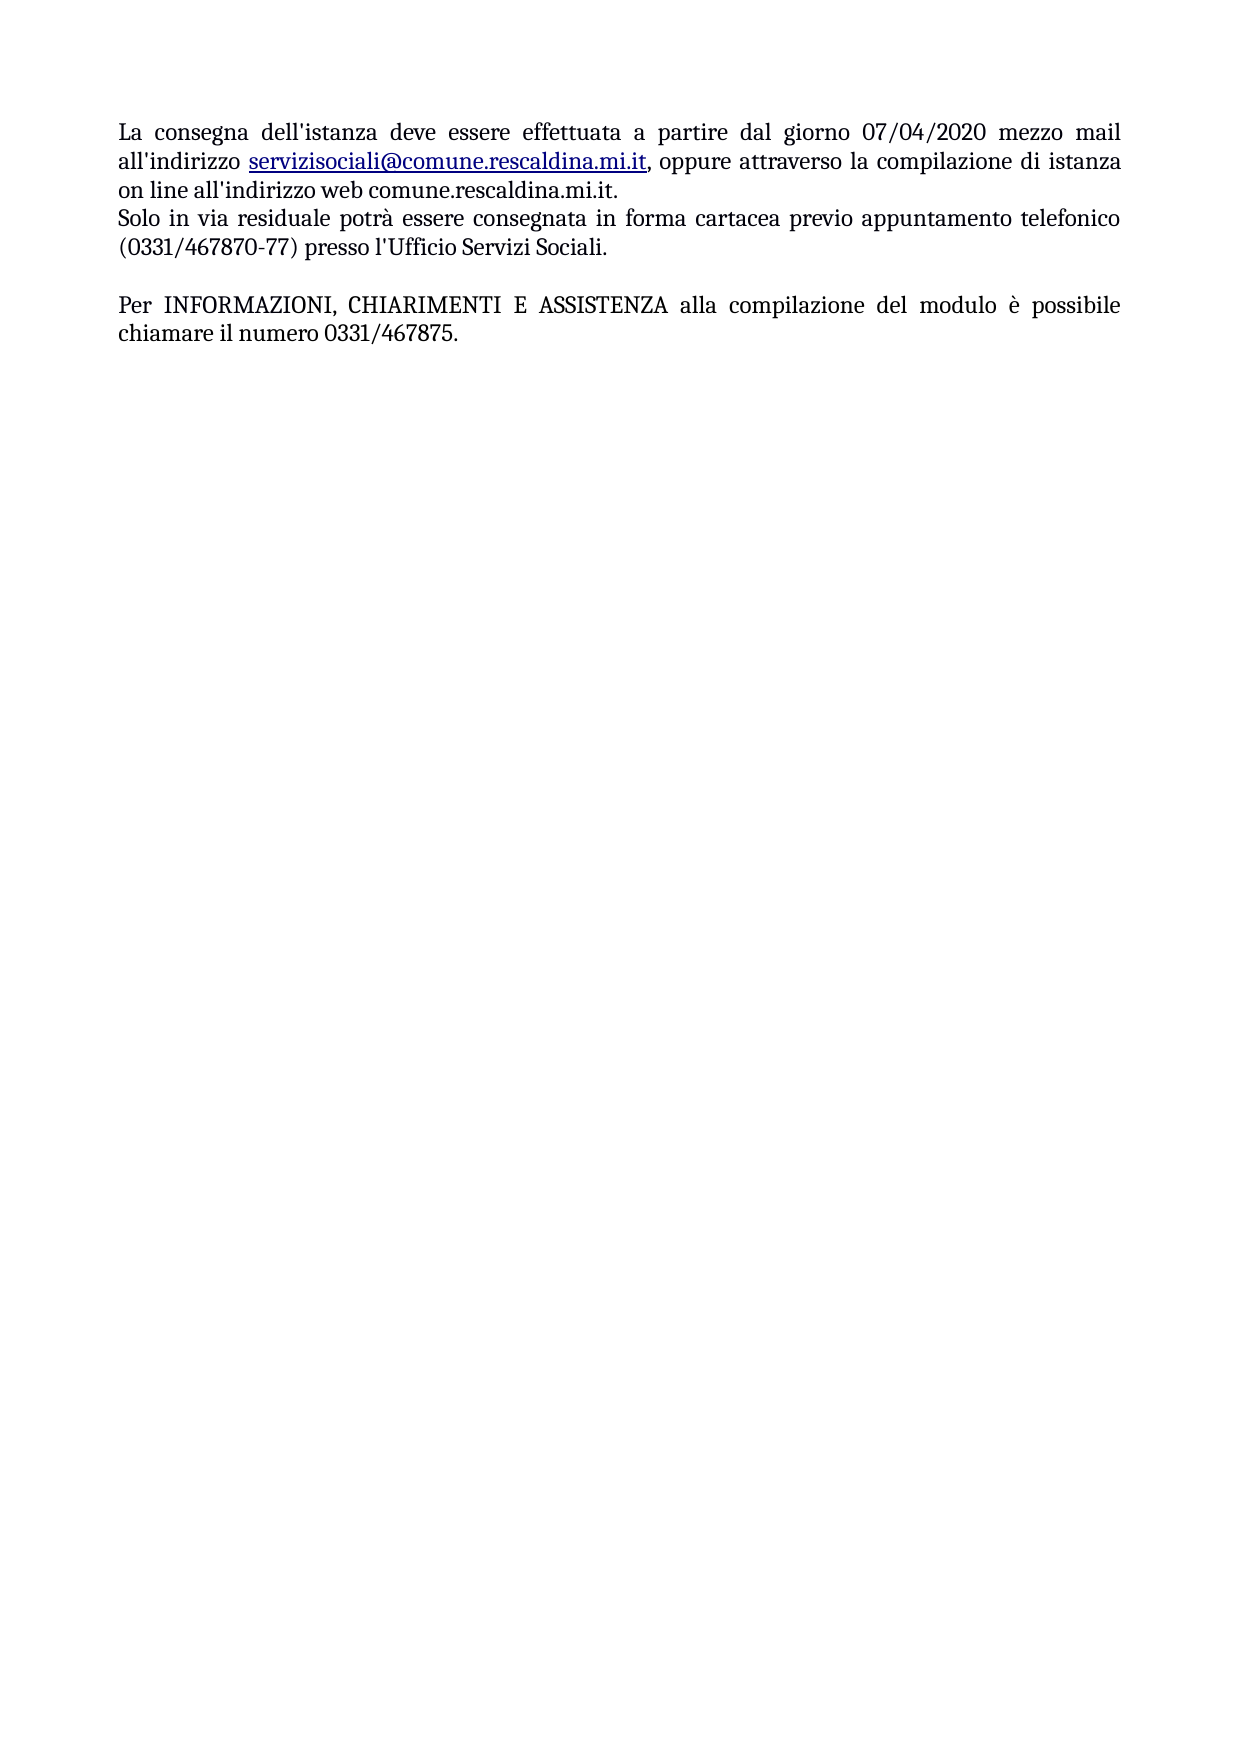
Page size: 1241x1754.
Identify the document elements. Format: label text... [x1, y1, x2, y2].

text Per INFORMAZIONI, CHIARIMENTI E ASSISTENZA alla compilazione del modulo è possibile chiamare il numero 0331/467875. [118, 291, 1122, 348]
text Solo in via residuale potrà essere consegnata in forma cartacea previo appuntamento telefonico (0331/467870-77) presso l'Ufficio Servizi Sociali. [118, 204, 1122, 262]
text La consegna dell'istanza deve essere effettuata a partire dal giorno 07/04/2020 mezzo mail all'indirizzo servizisociali@comune.rescaldina.mi.it, oppure attraverso la compilazione di istanza on line all'indirizzo web comune.rescaldina.mi.it. [118, 118, 1122, 204]
